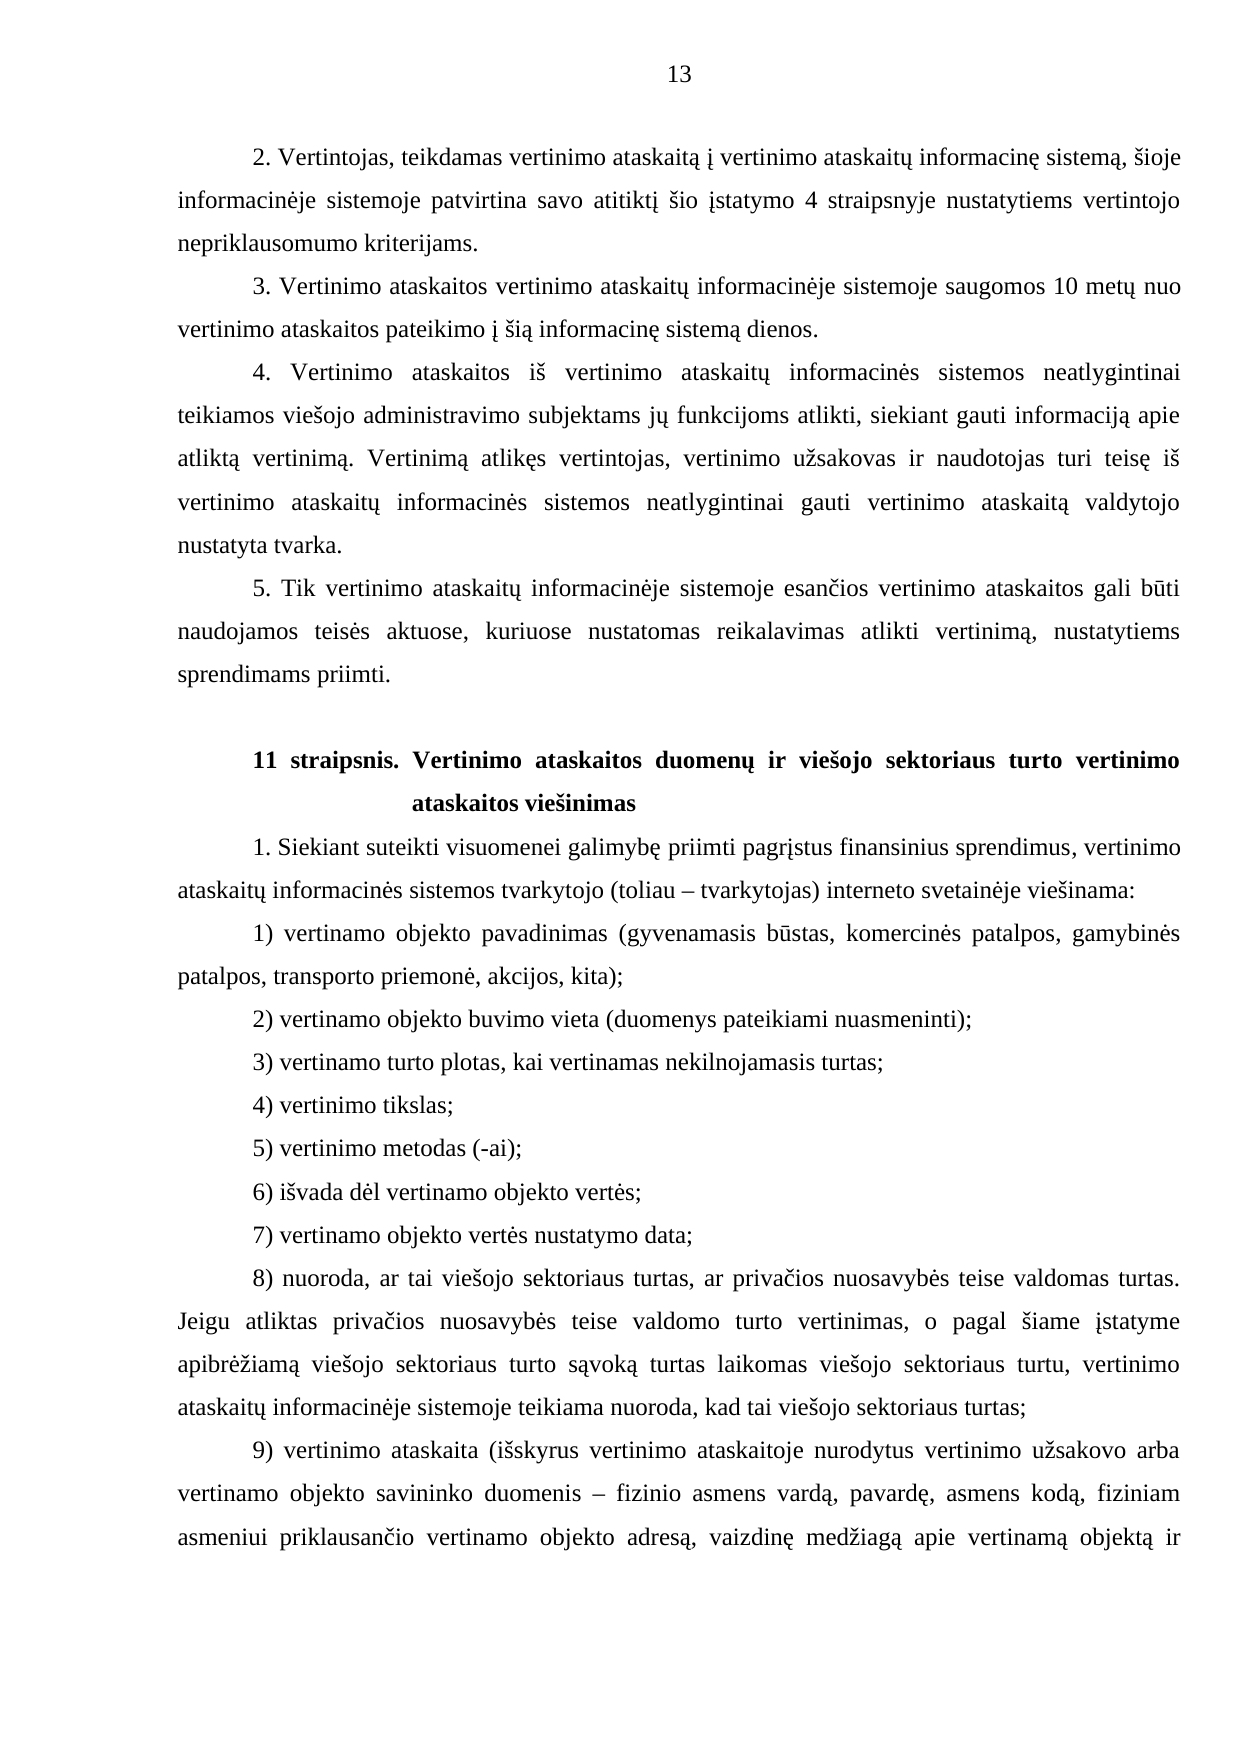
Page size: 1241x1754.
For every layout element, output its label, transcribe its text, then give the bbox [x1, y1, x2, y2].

text 9) vertinimo ataskaita (išskyrus vertinimo ataskaitoje nurodytus vertinimo užsakovo arba vertinamo objekto savininko duomenis – fizinio asmens vardą, pavardę, asmens kodą, fiziniam asmeniui priklausančio vertinamo objekto adresą, vaizdinę medžiagą apie vertinamą objektą ir [177, 1435, 1181, 1550]
text 2. Vertintojas, teikdamas vertinimo ataskaitą į vertinimo ataskaitų informacinę sistemą, šioje informacinėje sistemoje patvirtina savo atitiktį šio įstatymo 4 straipsnyje nustatytiems vertintojo nepriklausomumo kriterijams. [177, 142, 1181, 257]
text 11 straipsnis. Vertinimo ataskaitos duomenų ir viešojo sektoriaus turto vertinimo ataskaitos viešinimas [252, 745, 1181, 817]
text 4) vertinimo tikslas; [177, 1090, 1181, 1119]
text 7) vertinamo objekto vertės nustatymo data; [177, 1220, 1181, 1248]
text 5) vertinimo metodas (-ai); [177, 1133, 1181, 1162]
text 8) nuoroda, ar tai viešojo sektoriaus turtas, ar privačios nuosavybės teise valdomas turtas. Jeigu atliktas privačios nuosavybės teise valdomo turto vertinimas, o pagal šiame įstatyme apibrėžiamą viešojo sektoriaus turto sąvoką turtas laikomas viešojo sektoriaus turtu, vertinimo ataskaitų informacinėje sistemoje teikiama nuoroda, kad tai viešojo sektoriaus turtas; [177, 1263, 1181, 1421]
text 1) vertinamo objekto pavadinimas (gyvenamasis būstas, komercinės patalpos, gamybinės patalpos, transporto priemonė, akcijos, kita); [177, 918, 1181, 990]
text 3) vertinamo turto plotas, kai vertinamas nekilnojamasis turtas; [177, 1047, 1181, 1076]
text 5. Tik vertinimo ataskaitų informacinėje sistemoje esančios vertinimo ataskaitos gali būti naudojamos teisės aktuose, kuriuose nustatomas reikalavimas atlikti vertinimą, nustatytiems sprendimams priimti. [177, 573, 1181, 688]
text 4. Vertinimo ataskaitos iš vertinimo ataskaitų informacinės sistemos neatlygintinai teikiamos viešojo administravimo subjektams jų funkcijoms atlikti, siekiant gauti informaciją apie atliktą vertinimą. Vertinimą atlikęs vertintojas, vertinimo užsakovas ir naudotojas turi teisę iš vertinimo ataskaitų informacinės sistemos neatlygintinai gauti vertinimo ataskaitą valdytojo nustatyta tvarka. [177, 357, 1181, 558]
text 3. Vertinimo ataskaitos vertinimo ataskaitų informacinėje sistemoje saugomos 10 metų nuo vertinimo ataskaitos pateikimo į šią informacinę sistemą dienos. [177, 271, 1181, 343]
text 6) išvada dėl vertinamo objekto vertės; [177, 1177, 1181, 1205]
text 1. Siekiant suteikti visuomenei galimybę priimti pagrįstus finansinius sprendimus, vertinimo ataskaitų informacinės sistemos tvarkytojo (toliau – tvarkytojas) interneto svetainėje viešinama: [177, 832, 1181, 903]
text 2) vertinamo objekto buvimo vieta (duomenys pateikiami nuasmeninti); [177, 1004, 1181, 1033]
